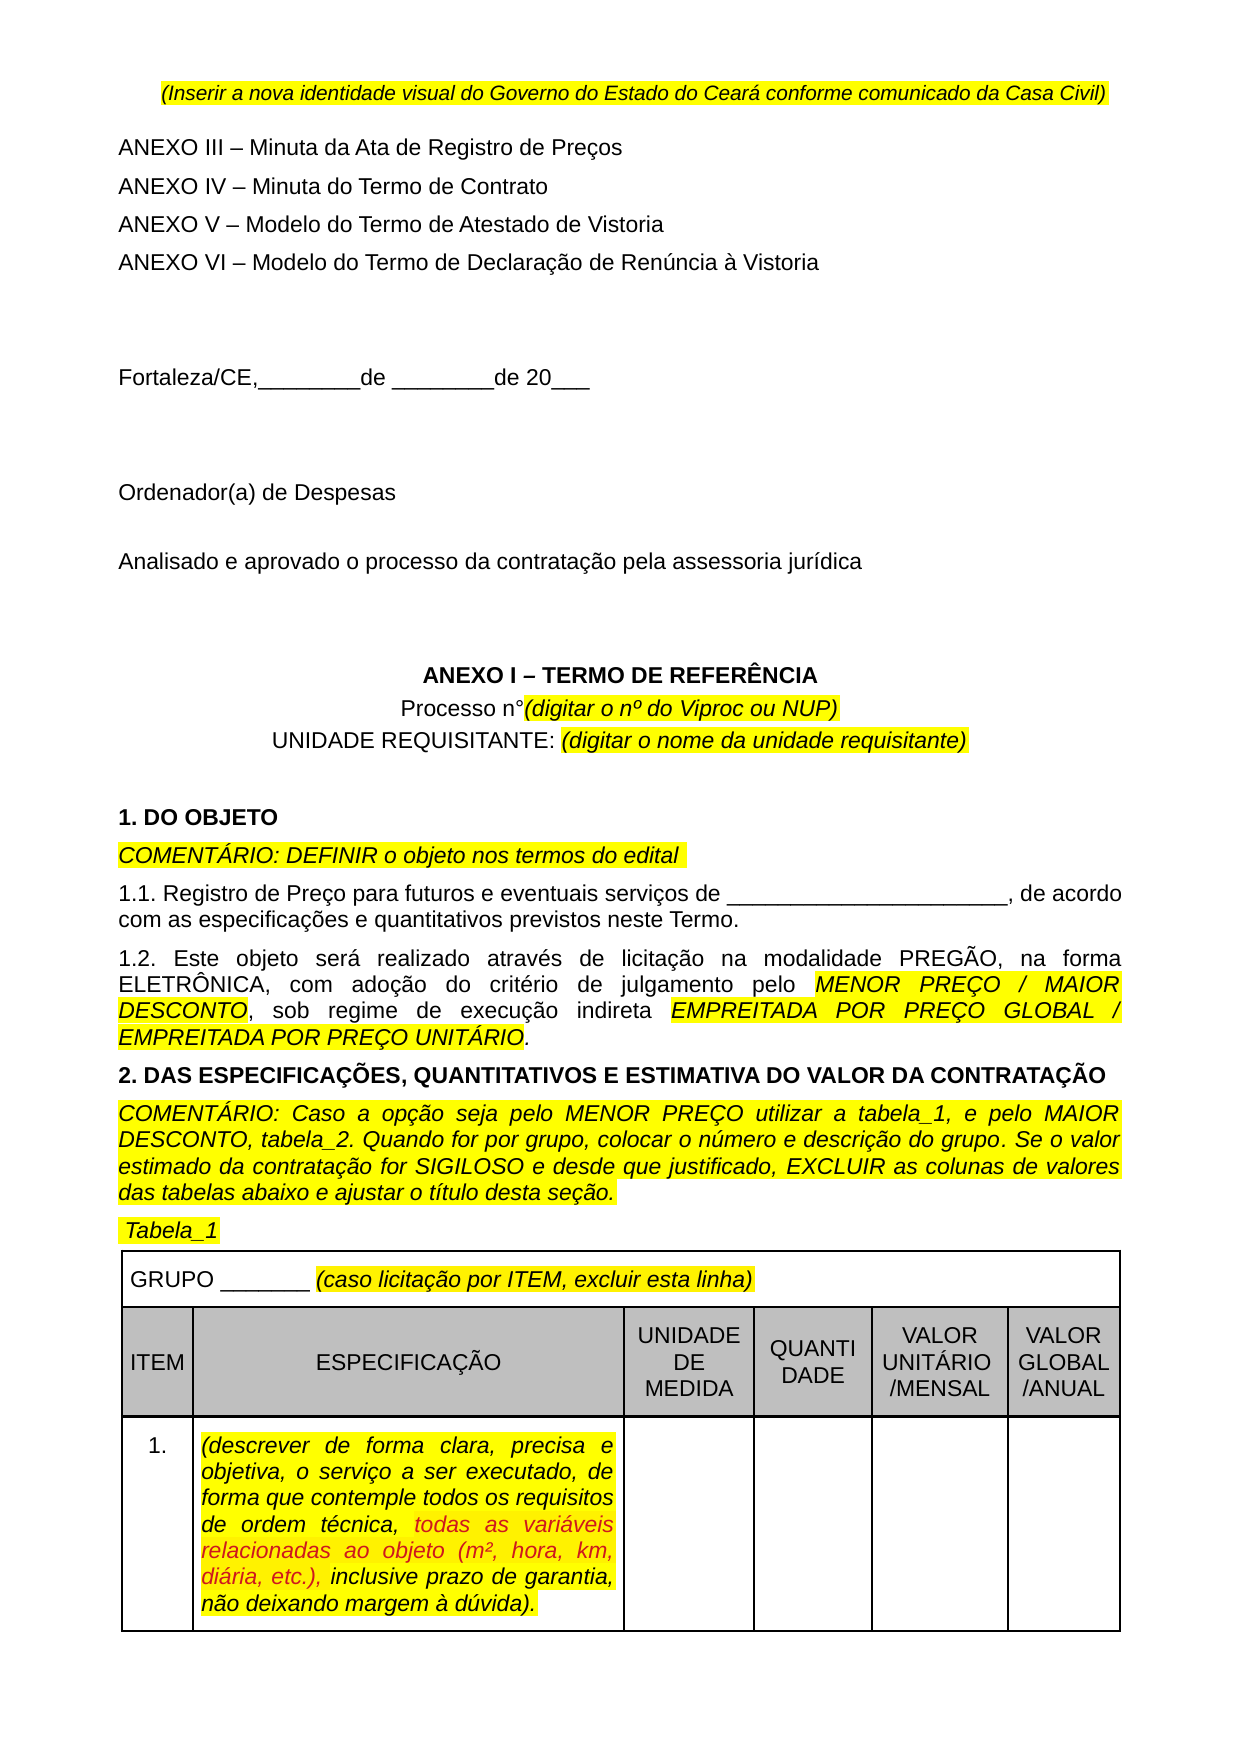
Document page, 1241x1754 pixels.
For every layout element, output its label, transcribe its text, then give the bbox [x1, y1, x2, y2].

text ANEXO VI – Modelo do Termo de Declaração de Renúncia à Vistoria [118, 249, 1122, 275]
text COMENTÁRIO: Caso a opção seja pelo MENOR PREÇO utilizar a tabela_1, e pelo MAIOR DESCONTO, tabela_2. Quando for por grupo, colocar o número e descrição do grupo. Se o valor estimado da contratação for SIGILOSO e desde que justificado, EXCLUIR as colunas de valores das tabelas abaixo e ajustar o título desta seção. [118, 1100, 1122, 1205]
text Analisado e aprovado o processo da contratação pela assessoria jurídica [118, 548, 1122, 574]
text Processo n°(digitar o nº do Viproc ou NUP) [118, 695, 1122, 721]
text 1.1. Registro de Preço para futuros e eventuais serviços de ______________________, de acordo com as especificações e quantitativos previstos neste Termo. [118, 880, 1122, 933]
text ANEXO V – Modelo do Termo de Atestado de Vistoria [118, 211, 1122, 237]
table_cell [1009, 1418, 1119, 1630]
text ANEXO IV – Minuta do Termo de Contrato [118, 173, 1122, 199]
text 1.2. Este objeto será realizado através de licitação na modalidade PREGÃO, na forma ELETRÔNICA, com adoção do critério de julgamento pelo MENOR PREÇO / MAIOR DESCONTO, sob regime de execução indireta EMPREITADA POR PREÇO GLOBAL / EMPREITADA POR PREÇO UNITÁRIO. [118, 944, 1122, 1050]
table_cell [755, 1418, 871, 1630]
table_cell 1. [123, 1418, 192, 1630]
text UNIDADE REQUISITANTE: (digitar o nome da unidade requisitante) [118, 727, 1122, 753]
table_cell [625, 1418, 753, 1630]
text COMENTÁRIO: DEFINIR o objeto nos termos do edital [118, 842, 1122, 868]
text ANEXO I – TERMO DE REFERÊNCIA [118, 662, 1122, 689]
text ANEXO III – Minuta da Ata de Registro de Preços [118, 134, 1122, 161]
text Ordenador(a) de Despesas [118, 478, 1122, 505]
table_cell ITEM [123, 1308, 192, 1415]
table_cell ESPECIFICAÇÃO [194, 1308, 623, 1415]
table_cell VALOR UNITÁRIO /MENSAL [873, 1308, 1007, 1415]
table_header GRUPO _______ (caso licitação por ITEM, excluir esta linha) [123, 1252, 1119, 1306]
text 1. DO OBJETO [118, 803, 1122, 830]
text Fortaleza/CE,________de ________de 20___ [118, 364, 1122, 390]
table_cell VALOR GLOBAL /ANUAL [1009, 1308, 1119, 1415]
table_cell [873, 1418, 1007, 1630]
text Tabela_1 [118, 1217, 1122, 1244]
table_cell (descrever de forma clara, precisa e objetiva, o serviço a ser executado, de forma que contemple todos os requisitos de ordem técnica, todas as variáveis relacionadas ao objeto (m², hora, km, diária, etc.), inclusive prazo de garantia, não deixando margem à dúvida). [194, 1418, 623, 1630]
text 2. DAS ESPECIFICAÇÕES, QUANTITATIVOS E ESTIMATIVA DO VALOR DA CONTRATAÇÃO [118, 1062, 1122, 1088]
table_cell QUANTIDADE [755, 1308, 871, 1415]
table_cell UNIDADE DE MEDIDA [625, 1308, 753, 1415]
